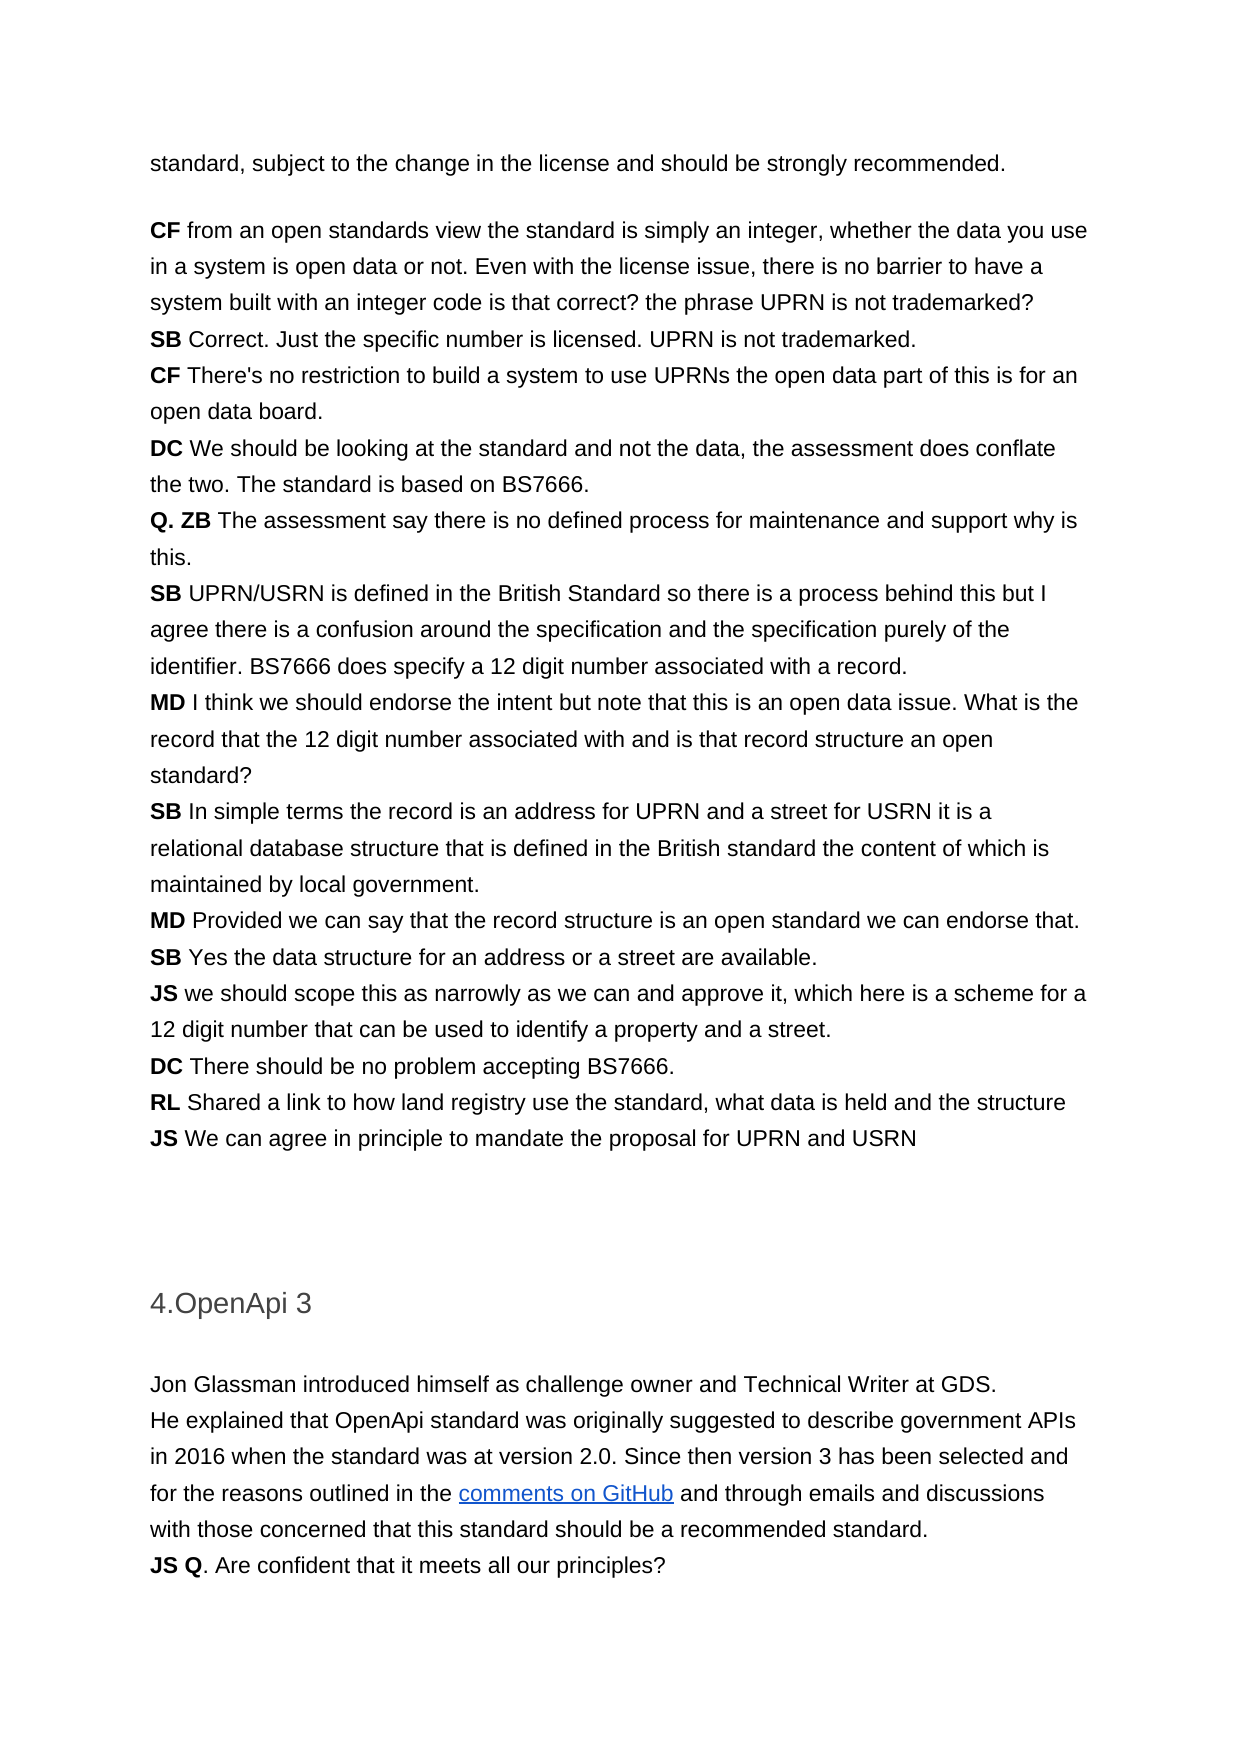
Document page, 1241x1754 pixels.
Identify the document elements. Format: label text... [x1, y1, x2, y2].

text DC There should be no problem accepting BS7666. [150, 1053, 1090, 1079]
text JS we should scope this as narrowly as we can and approve it, which here is a scheme for a 12 digit number that can be used to identify a property and a street. [150, 980, 1090, 1043]
text RL Shared a link to how land registry use the standard, what data is held and the structure [150, 1089, 1090, 1115]
text Q. ZB The assessment say there is no defined process for maintenance and support why is this. [150, 507, 1090, 570]
text DC We should be looking at the standard and not the data, the assessment does conflate the two. The standard is based on BS7666. [150, 435, 1090, 497]
text standard, subject to the change in the license and should be strongly recommended. [150, 150, 1090, 176]
text SB UPRN/USRN is defined in the British Standard so there is a process behind this but I agree there is a confusion around the specification and the specification purely of the identifier. BS7666 does specify a 12 digit number associated with a record. [150, 580, 1090, 679]
text CF from an open standards view the standard is simply an integer, whether the data you use in a system is open data or not. Even with the license issue, there is no barrier to have a system built with an integer code is that correct? the phrase UPRN is not trademarked? [150, 217, 1090, 316]
text JS We can agree in principle to mandate the proposal for UPRN and USRN [150, 1125, 1090, 1152]
text Jon Glassman introduced himself as challenge owner and Technical Writer at GDS. [150, 1371, 1090, 1397]
subtitle 4.OpenApi 3 [150, 1286, 1090, 1319]
text SB In simple terms the record is an address for UPRN and a street for USRN it is a relational database structure that is defined in the British standard the content of which is maintained by local government. [150, 798, 1090, 897]
text He explained that OpenApi standard was originally suggested to describe government APIs in 2016 when the standard was at version 2.0. Since then version 3 has been selected and for the reasons outlined in the comments on GitHub and through emails and discussions with those concerned that this standard should be a recommended standard. [150, 1407, 1090, 1542]
text SB Yes the data structure for an address or a street are available. [150, 944, 1090, 970]
text JS Q. Are confident that it meets all our principles? [150, 1552, 1090, 1579]
text SB Correct. Just the specific number is licensed. UPRN is not trademarked. [150, 326, 1090, 352]
text MD Provided we can say that the record structure is an open standard we can endorse that. [150, 907, 1090, 934]
text MD I think we should endorse the intent but note that this is an open data issue. What is the record that the 12 digit number associated with and is that record structure an open standard? [150, 689, 1090, 788]
text CF There's no restriction to build a system to use UPRNs the open data part of this is for an open data board. [150, 362, 1090, 425]
